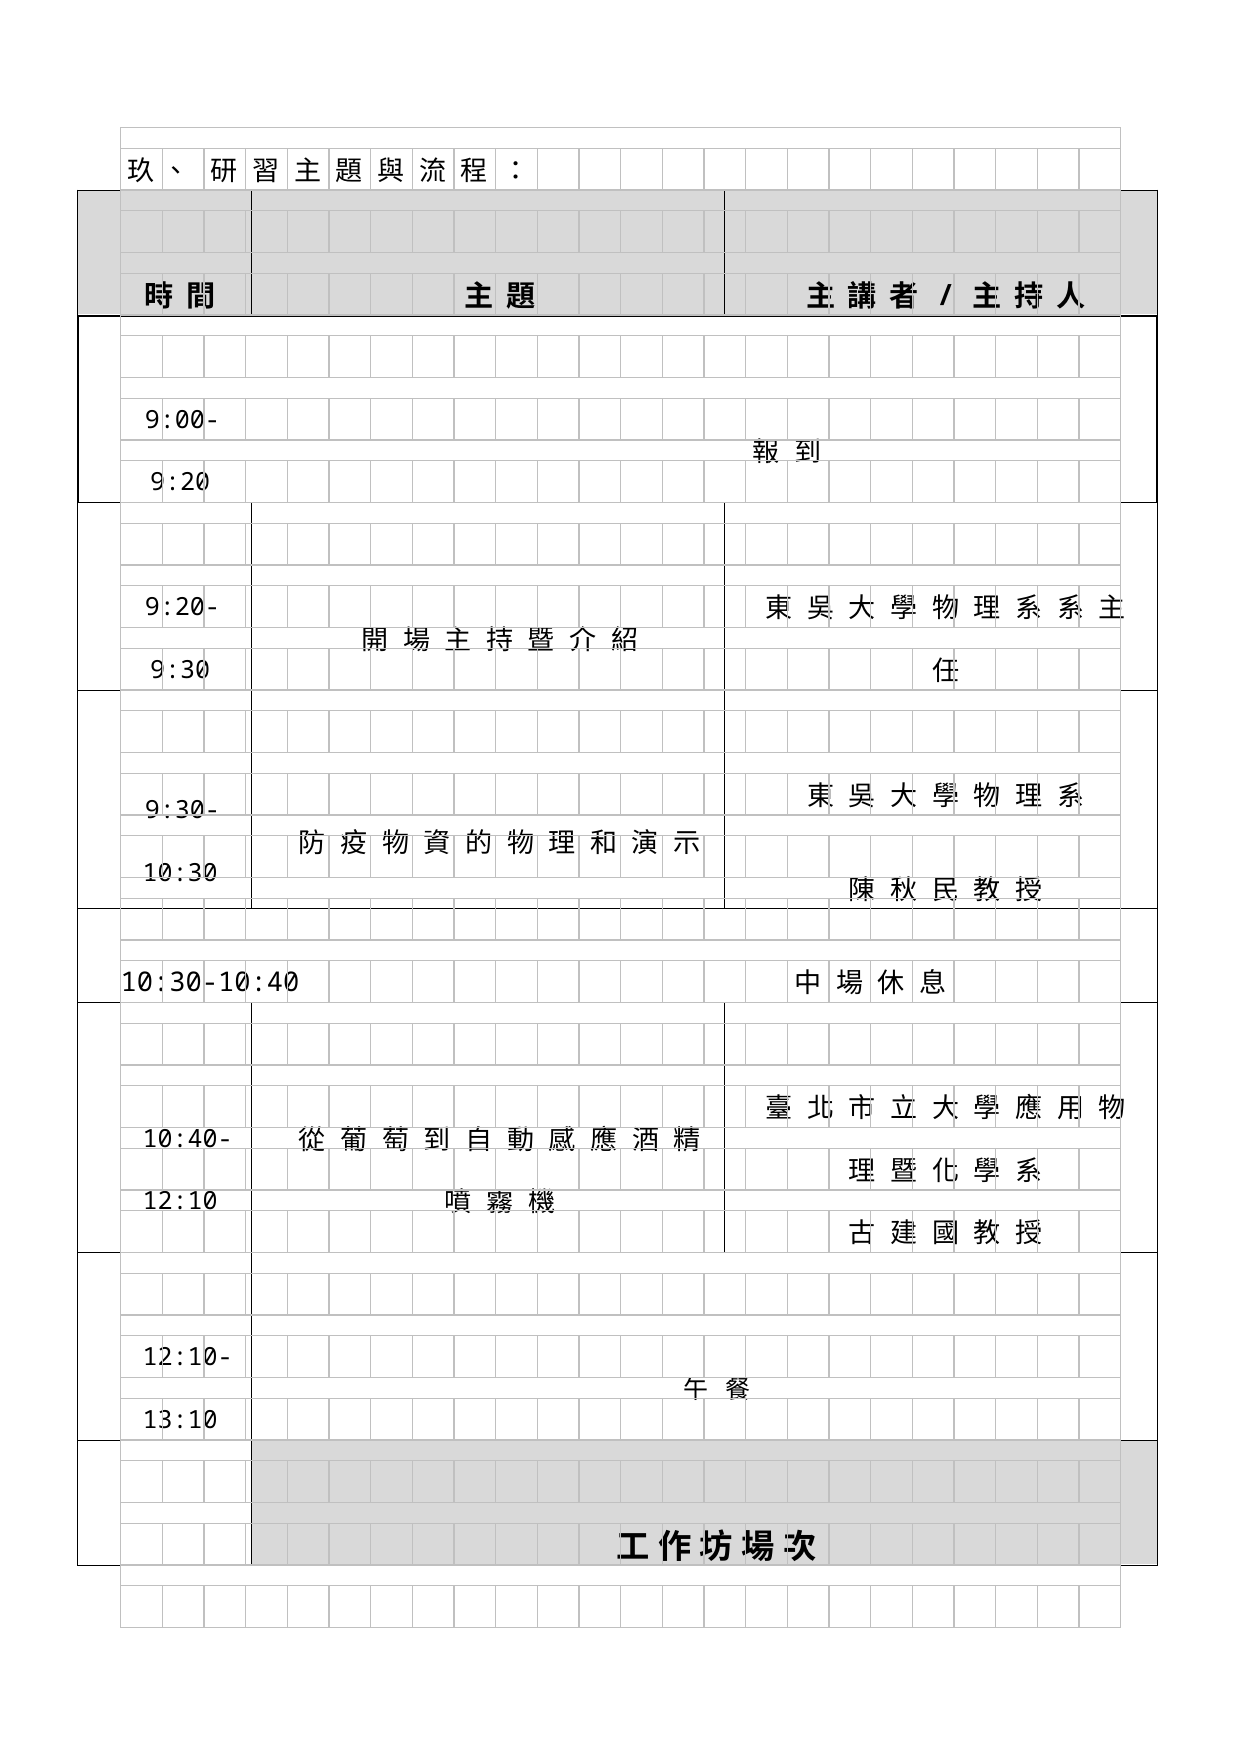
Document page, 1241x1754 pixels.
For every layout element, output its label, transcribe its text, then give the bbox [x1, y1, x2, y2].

table_cell 東吳大學物理系 陳秋民教授 [1080, 774, 1120, 814]
table_cell 午餐 [538, 1274, 578, 1314]
table_cell 從葡萄到自動感應酒精噴霧機 [496, 1211, 537, 1252]
table_cell 工作坊場次 [996, 1461, 1037, 1502]
table_cell 9:00-9:20 [163, 461, 203, 502]
table_cell 報到 [746, 461, 787, 502]
table_cell 報到 [996, 461, 1037, 502]
table_cell 10:30-10:40 中場休息 [288, 909, 328, 939]
table_cell 10:30-10:40 中場休息 [1038, 961, 1078, 1002]
table_cell 從葡萄到自動感應酒精噴霧機 [580, 1211, 620, 1252]
table_cell 開場主持暨介紹 [288, 586, 328, 627]
table_cell [496, 899, 537, 908]
table_cell 東吳大學物理系 陳秋民教授 [1038, 899, 1078, 908]
table_cell 開場主持暨介紹 [330, 649, 370, 689]
table_header [455, 211, 495, 252]
table_cell 午餐 [663, 1274, 703, 1314]
table_cell 10:30-10:40 中場休息 [913, 909, 953, 939]
table_cell 10:30-10:40 中場休息 [871, 909, 912, 939]
table_cell [455, 774, 495, 814]
table_cell 臺北市立大學應用物理暨化學系 古建國教授 [1121, 1003, 1157, 1252]
table_cell 9:00-9:20 [246, 461, 251, 502]
table_cell 臺北市立大學應用物理暨化學系 古建國教授 [871, 1086, 912, 1127]
table_cell 東吳大學物理系 陳秋民教授 [725, 878, 850, 898]
table_cell 10:30-10:40 中場休息 [288, 961, 328, 1002]
table_cell [78, 1441, 120, 1564]
table_cell 東吳大學物理系 陳秋民教授 [1038, 774, 1078, 814]
table_cell 9:30-10:30 [246, 836, 251, 877]
table_cell [1158, 1440, 1162, 1564]
table_cell 從葡萄到自動感應酒精噴霧機 [413, 1149, 453, 1189]
table_cell 從葡萄到自動感應酒精噴霧機 [453, 1191, 532, 1210]
table_cell 從葡萄到自動感應酒精噴霧機 [455, 1211, 495, 1252]
table_cell 東吳大學物理系系主任 [830, 649, 870, 689]
table_cell 9:30-10:30 [205, 774, 245, 814]
table_cell 東吳大學物理系 陳秋民教授 [725, 816, 1120, 835]
text 玖、研習主題與流程： [163, 149, 203, 189]
table_header 主講者/主持人 [913, 211, 953, 252]
table_cell 報到 [496, 461, 537, 502]
table_cell 從葡萄到自動感應酒精噴霧機 [663, 1211, 703, 1252]
table_cell 開場主持暨介紹 [288, 524, 328, 564]
table_cell [252, 816, 724, 835]
table_cell 東吳大學物理系 陳秋民教授 [1038, 836, 1078, 877]
text 玖、研習主題與流程： [1038, 149, 1078, 189]
table_cell 東吳大學物理系 陳秋民教授 [725, 836, 745, 877]
table_cell 9:20-9:30 [246, 649, 251, 689]
table_cell 午餐 [538, 1336, 578, 1377]
table_cell [252, 691, 724, 710]
table_cell 工作坊場次 [788, 1461, 828, 1502]
table_cell 臺北市立大學應用物理暨化學系 古建國教授 [996, 1086, 1037, 1127]
table_cell 9:30-10:30 [205, 899, 245, 908]
table_cell 9:20-9:30 [246, 524, 251, 564]
table_cell 10:30-10:40 中場休息 [580, 961, 620, 1002]
table_cell 臺北市立大學應用物理暨化學系 古建國教授 [788, 1086, 828, 1127]
table_header [330, 211, 370, 252]
table_cell 理 [538, 836, 578, 877]
table_cell 報到 [621, 336, 662, 377]
table_cell 午餐 [788, 1399, 828, 1439]
table_cell 工作坊場次 [252, 1441, 1120, 1460]
table_header 主講者/主持人 [1121, 191, 1157, 314]
table_cell 從葡萄到自動感應酒精噴霧機 [348, 1128, 393, 1148]
table_cell 報到 [1080, 399, 1120, 439]
table_cell 從葡萄到自動感應酒精噴霧機 [496, 1086, 537, 1127]
table_cell [163, 1524, 203, 1564]
table_header 主講者/主持人 [788, 274, 828, 314]
table_cell 開場主持暨介紹 [455, 524, 495, 564]
table_cell 工作坊場次 [705, 1461, 745, 1502]
table_cell 午餐 [871, 1274, 912, 1314]
table_header 時間 [205, 274, 245, 314]
table_cell 12:10-13:10 [205, 1336, 245, 1377]
table_cell 從葡萄到自動感應酒精噴霧機 [288, 1086, 328, 1127]
table_cell 9:20-9:30 [78, 503, 120, 689]
table_cell [252, 711, 287, 752]
table_cell [78, 1003, 120, 1252]
table_header 主講者/主持人 [996, 211, 1037, 252]
table_cell 的 [455, 836, 495, 877]
table_cell [121, 1003, 251, 1023]
table_cell 東吳大學物理系系主任 [1080, 649, 1120, 689]
table_header 主講者/主持人 [871, 211, 912, 252]
table_cell 12:10-13:10 [121, 1399, 162, 1439]
table_cell 東吳大學物理系 陳秋民教授 [955, 899, 995, 908]
table_cell 午餐 [871, 1399, 912, 1439]
table_cell 報到 [955, 461, 995, 502]
table_cell 東吳大學物理系系主任 [725, 566, 1120, 585]
table_cell 工作坊場次 [621, 1461, 662, 1502]
table_cell 開場主持暨介紹 [542, 628, 724, 648]
table_header [252, 274, 287, 314]
table_cell 開場主持暨介紹 [252, 566, 724, 585]
table_cell 午餐 [705, 1274, 745, 1314]
table_cell [121, 1441, 251, 1460]
table_cell 從葡萄到自動感應酒精噴霧機 [548, 1191, 724, 1210]
table_header [580, 274, 620, 314]
table_cell 從葡萄到自動感應酒精噴霧機 [252, 1086, 287, 1127]
table_cell 10:30-10:40 中場休息 [955, 909, 995, 939]
table_cell 工作坊場次 [252, 1524, 287, 1564]
table_cell 午餐 [746, 1399, 787, 1439]
table_cell 臺北市立大學應用物理暨化學系 古建國教授 [725, 1128, 1120, 1148]
table_cell 東吳大學物理系 陳秋民教授 [996, 836, 1037, 877]
table_cell 午餐 [1038, 1274, 1078, 1314]
table_cell 9:30-10:30 [121, 836, 162, 877]
table_cell 10:30-10:40 中場休息 [455, 909, 495, 939]
table_cell 報到 [496, 399, 537, 439]
table_cell 9:00-9:20 [205, 336, 245, 377]
table_cell 臺北市立大學應用物理暨化學系 古建國教授 [913, 1149, 953, 1189]
table_cell 東吳大學物理系 陳秋民教授 [867, 878, 896, 898]
table_cell 午餐 [288, 1274, 328, 1314]
table_header 主講者/主持人 [1080, 274, 1120, 314]
table_header 主講者/主持人 [830, 274, 870, 314]
table_cell 演 [621, 836, 662, 877]
table_header 主講者/主持人 [1038, 211, 1078, 252]
table_cell 午餐 [580, 1274, 620, 1314]
table_header [371, 211, 412, 252]
table_cell 工作坊場次 [621, 1537, 630, 1555]
table_cell 10:30-10:40 中場休息 [163, 909, 203, 939]
table_cell 10:40- [121, 1128, 251, 1148]
table_cell 12:10-13:10 [163, 1274, 203, 1314]
table_cell [163, 1086, 203, 1127]
table_header 主講者/主持人 [725, 253, 1120, 273]
table_cell 東吳大學物理系 陳秋民教授 [991, 878, 1019, 898]
table_cell 臺北市立大學應用物理暨化學系 古建國教授 [725, 1066, 1120, 1085]
table_header [252, 191, 724, 210]
table_cell 從葡萄到自動感應酒精噴霧機 [527, 1128, 566, 1148]
table_cell 12:10 [121, 1191, 251, 1210]
table_cell 臺北市立大學應用物理暨化學系 古建國教授 [996, 1149, 1037, 1189]
table_cell 從葡萄到自動感應酒精噴霧機 [705, 1211, 724, 1252]
table_cell [121, 1503, 251, 1523]
table_cell 工作坊場次 [1038, 1524, 1078, 1564]
table_cell 臺北市立大學應用物理暨化學系 古建國教授 [955, 1024, 995, 1064]
table_cell 9:30-10:30 [121, 899, 162, 908]
text 玖、研習主題與流程： [371, 149, 412, 189]
table_header [705, 211, 724, 252]
table_cell 臺北市立大學應用物理暨化學系 古建國教授 [913, 1024, 953, 1064]
table_cell [705, 836, 724, 877]
table_cell 臺北市立大學應用物理暨化學系 古建國教授 [1038, 1149, 1078, 1189]
table_cell 報到 [663, 461, 703, 502]
table_cell 報到 [1080, 461, 1120, 502]
text 玖、研習主題與流程： [121, 128, 1120, 148]
table_header 主講者/主持人 [788, 211, 828, 252]
table_cell 臺北市立大學應用物理暨化學系 古建國教授 [955, 1211, 995, 1252]
table_cell 從葡萄到自動感應酒精噴霧機 [448, 1128, 477, 1148]
table_cell 9:00-9:20 [121, 317, 251, 335]
table_header [663, 211, 703, 252]
table_cell [121, 1211, 162, 1252]
table_cell 工作坊場次 [996, 1524, 1037, 1564]
table_header [621, 211, 662, 252]
table_cell 開場主持暨介紹 [252, 649, 287, 689]
table_cell 10:30-10:40 中場休息 [246, 961, 287, 1002]
table_cell 東吳大學物理系 陳秋民教授 [871, 836, 912, 877]
table_cell 東吳大學物理系 陳秋民教授 [913, 836, 953, 877]
text 玖、研習主題與流程： [330, 149, 370, 189]
table_cell 臺北市立大學應用物理暨化學系 古建國教授 [996, 1024, 1037, 1064]
table_cell [330, 899, 370, 908]
table_cell 午餐 [413, 1274, 453, 1314]
table_cell 9:30-10:30 [121, 691, 251, 710]
table_cell [205, 1524, 245, 1564]
table_cell 9:30-10:30 [78, 691, 120, 908]
table_cell 報到 [538, 461, 578, 502]
table_cell 東吳大學物理系系主任 [871, 524, 912, 564]
table_cell 工作坊場次 [371, 1524, 412, 1564]
table_cell [580, 774, 620, 814]
table_cell 午餐 [538, 1399, 578, 1439]
table_cell 臺北市立大學應用物理暨化學系 古建國教授 [913, 1211, 953, 1252]
table_cell 10:30-10:40 中場休息 [121, 961, 162, 1002]
table_cell 報到 [1121, 317, 1156, 502]
table_cell [371, 711, 412, 752]
table_cell 報到 [788, 336, 828, 377]
table_cell 10:30-10:40 中場休息 [1080, 909, 1120, 939]
table_cell [252, 774, 287, 814]
table_cell [163, 1149, 203, 1189]
table_cell 9:30-10:30 [163, 711, 203, 752]
table_cell 午餐 [705, 1336, 745, 1377]
table_cell [621, 711, 662, 752]
table_cell 9:20-9:30 [205, 524, 245, 564]
table_cell 報到 [413, 399, 453, 439]
table_cell 東吳大學物理系系主任 [830, 586, 870, 627]
table_cell [621, 899, 662, 908]
table_cell 從葡萄到自動感應酒精噴霧機 [496, 1024, 537, 1064]
table_cell 從葡萄到自動感應酒精噴霧機 [621, 1149, 662, 1189]
table_header 主講者/主持人 [913, 274, 953, 314]
table_cell 開場主持暨介紹 [413, 524, 453, 564]
table_cell 報到 [913, 399, 953, 439]
table_cell [330, 711, 370, 752]
table_cell 東吳大學物理系 陳秋民教授 [955, 774, 995, 814]
table_cell 開場主持暨介紹 [458, 628, 491, 648]
table_cell 臺北市立大學應用物理暨化學系 古建國教授 [955, 1086, 995, 1127]
table_header 時間 [205, 293, 210, 305]
table_cell 午餐 [830, 1336, 870, 1377]
table_cell 東吳大學物理系系主任 [788, 586, 828, 627]
table_cell [330, 774, 370, 814]
table_cell [538, 899, 578, 908]
table_cell 東吳大學物理系 陳秋民教授 [947, 878, 982, 898]
table_cell 午餐 [955, 1274, 995, 1314]
table_cell 從葡萄到自動感應酒精噴霧機 [652, 1128, 678, 1148]
table_cell 從葡萄到自動感應酒精噴霧機 [663, 1024, 703, 1064]
table_cell 報到 [830, 461, 870, 502]
table_cell [252, 753, 724, 773]
table_cell 從葡萄到自動感應酒精噴霧機 [330, 1149, 370, 1189]
table_cell 9:30-10:30 [121, 711, 162, 752]
table_cell 10:30-10:40 中場休息 [538, 909, 578, 939]
table_cell 報到 [871, 461, 912, 502]
table_cell 工作坊場次 [913, 1461, 953, 1502]
table_header 主講者/主持人 [871, 274, 912, 314]
table_cell 10:30-10:40 中場休息 [413, 961, 453, 1002]
table_cell 東吳大學物理系系主任 [913, 649, 953, 689]
table_cell 9:30-10:30 [121, 878, 251, 898]
table_cell 臺北市立大學應用物理暨化學系 古建國教授 [871, 1149, 912, 1189]
table_cell [121, 1086, 162, 1127]
table_cell 東吳大學物理系系主任 [725, 503, 1120, 523]
table_cell 9:20-9:30 [121, 566, 251, 585]
table_cell 午餐 [830, 1274, 870, 1314]
table_cell 報到 [830, 399, 870, 439]
table_cell 報到 [871, 336, 912, 377]
table_cell 開場主持暨介紹 [538, 649, 578, 689]
table_cell 臺北市立大學應用物理暨化學系 古建國教授 [788, 1211, 828, 1252]
table_cell [205, 1024, 245, 1064]
table_cell 12:10-13:10 [163, 1336, 203, 1377]
table_cell 從葡萄到自動感應酒精噴霧機 [479, 1128, 514, 1148]
table_cell 東吳大學物理系系主任 [955, 649, 995, 689]
table_cell 報到 [455, 461, 495, 502]
table_cell 午餐 [739, 1378, 1120, 1398]
table_cell [1158, 1252, 1162, 1439]
table_cell 東吳大學物理系 陳秋民教授 [725, 774, 745, 814]
table_header 時間 [121, 211, 162, 252]
table_cell [205, 1211, 245, 1252]
table_header 主 [455, 274, 495, 314]
table_header 時間 [121, 274, 162, 314]
text 玖、研習主題與流程： [288, 149, 328, 189]
table_cell 9:20-9:30 [121, 628, 251, 648]
table_cell 東吳大學物理系 陳秋民教授 [725, 753, 1120, 773]
table_cell 報到 [251, 317, 1120, 335]
table_cell 開場主持暨介紹 [496, 649, 537, 689]
table_cell 從葡萄到自動感應酒精噴霧機 [705, 1149, 724, 1189]
table_cell 開場主持暨介紹 [621, 524, 662, 564]
table_cell 臺北市立大學應用物理暨化學系 古建國教授 [955, 1149, 995, 1189]
table_cell 從葡萄到自動感應酒精噴霧機 [580, 1149, 620, 1189]
table_cell 東吳大學物理系 陳秋民教授 [1080, 899, 1120, 908]
table_cell 工作坊場次 [1080, 1524, 1120, 1564]
table_cell 從葡萄到自動感應酒精噴霧機 [413, 1024, 453, 1064]
table_cell [1158, 502, 1162, 689]
table_cell 12:10-13:10 [121, 1336, 162, 1377]
table_cell 報到 [251, 441, 758, 460]
table_cell 午餐 [746, 1336, 787, 1377]
table_cell 從葡萄到自動感應酒精噴霧機 [288, 1149, 328, 1189]
table_header [663, 274, 703, 314]
table_cell 從葡萄到自動感應酒精噴霧機 [621, 1024, 662, 1064]
table_cell [163, 1211, 203, 1252]
table_cell 9:20-9:30 [121, 586, 162, 627]
table_cell 工作坊場次 [455, 1524, 495, 1564]
table_cell [413, 774, 453, 814]
table_cell 報到 [1038, 461, 1078, 502]
text 玖、研習主題與流程： [538, 149, 578, 189]
table_cell 臺北市立大學應用物理暨化學系 古建國教授 [830, 1086, 870, 1127]
table_cell 午餐 [1038, 1399, 1078, 1439]
table_cell 工作坊場次 [830, 1524, 870, 1564]
table_cell 10:30-10:40 中場休息 [205, 961, 245, 1002]
table_cell 午餐 [913, 1399, 953, 1439]
table_cell 10:30-10:40 中場休息 [705, 961, 745, 1002]
table_cell 從葡萄到自動感應酒精噴霧機 [705, 1024, 724, 1064]
table_cell [1158, 315, 1162, 502]
table_cell [288, 774, 328, 814]
table_cell 臺北市立大學應用物理暨化學系 古建國教授 [725, 1191, 1120, 1210]
table_header 時間 [246, 274, 251, 314]
table_cell 12:10-13:10 [78, 1253, 120, 1439]
table_cell 臺北市立大學應用物理暨化學系 古建國教授 [871, 1024, 912, 1064]
table_cell 工作坊場次 [252, 1503, 1120, 1523]
table_cell 午餐 [252, 1274, 287, 1314]
table_cell 午餐 [705, 1399, 745, 1439]
table_cell 開場主持暨介紹 [621, 649, 662, 689]
table_cell 從葡萄到自動感應酒精噴霧機 [580, 1024, 620, 1064]
table_cell [121, 1024, 162, 1064]
table_cell 東吳大學物理系 陳秋民教授 [955, 711, 995, 752]
table_cell 9:30-10:30 [205, 836, 245, 877]
table_cell 開場主持暨介紹 [252, 586, 287, 627]
table_cell 9:30-10:30 [121, 753, 251, 773]
table_cell 10:30-10:40 中場休息 [788, 961, 828, 1002]
table_header 時間 [246, 211, 251, 252]
table_cell 工作坊場次 [663, 1524, 703, 1564]
table_cell [163, 1024, 203, 1064]
table_cell 12:10-13:10 [121, 1274, 162, 1314]
table_cell 開場主持暨介紹 [496, 524, 537, 564]
table_cell 開場主持暨介紹 [252, 628, 363, 648]
table_cell 東吳大學物理系系主任 [1038, 586, 1078, 627]
table_cell 東吳大學物理系系主任 [1080, 586, 1120, 627]
table_cell 9:00-9:20 [121, 336, 162, 377]
table_cell 東吳大學物理系系主任 [725, 649, 745, 689]
table_cell 東吳大學物理系 陳秋民教授 [830, 836, 870, 877]
table_cell 報到 [819, 441, 1120, 460]
table_cell 東吳大學物理系系主任 [746, 586, 787, 627]
table_cell [621, 774, 662, 814]
text 玖、研習主題與流程： [496, 149, 537, 189]
table_cell 報到 [621, 461, 662, 502]
table_cell [663, 711, 703, 752]
table_cell 9:00-9:20 [205, 399, 245, 439]
table_cell 10:30-10:40 中場休息 [246, 909, 287, 939]
table_cell 午餐 [252, 1316, 1120, 1335]
table_cell 開場主持暨介紹 [386, 628, 459, 648]
table_cell 午餐 [1080, 1274, 1120, 1314]
table_cell 報到 [760, 441, 766, 460]
table_cell 午餐 [913, 1274, 953, 1314]
table_cell 午餐 [830, 1399, 870, 1439]
table_cell 從葡萄到自動感應酒精噴霧機 [538, 1024, 578, 1064]
table_cell 東吳大學物理系 陳秋民教授 [725, 691, 1120, 710]
table_cell 9:20-9:30 [163, 649, 203, 689]
table_cell 10:30-10:40 中場休息 [830, 961, 870, 1002]
table_cell 報到 [746, 336, 787, 377]
table_cell 從葡萄到自動感應酒精噴霧機 [455, 1149, 495, 1189]
table_cell 臺北市立大學應用物理暨化學系 古建國教授 [788, 1149, 828, 1189]
table_cell 10:30-10:40 中場休息 [663, 909, 703, 939]
table_cell [538, 711, 578, 752]
table_cell 午餐 [252, 1336, 287, 1377]
table_cell 示 [663, 836, 703, 877]
table_cell 工作坊場次 [580, 1524, 620, 1564]
table_cell [205, 1086, 245, 1127]
table_cell 臺北市立大學應用物理暨化學系 古建國教授 [725, 1149, 745, 1189]
table_cell 開場主持暨介紹 [455, 586, 495, 627]
table_cell 報到 [251, 461, 287, 502]
table_cell 臺北市立大學應用物理暨化學系 古建國教授 [1080, 1149, 1120, 1189]
table_cell 午餐 [252, 1378, 695, 1398]
table_cell 報到 [705, 399, 745, 439]
table_cell 9:00-9:20 [121, 441, 251, 460]
table_cell 報到 [455, 336, 495, 377]
table_cell [580, 899, 620, 908]
table_cell 午餐 [288, 1399, 328, 1439]
table_cell 報到 [705, 336, 745, 377]
table_cell 從葡萄到自動感應酒精噴霧機 [580, 1086, 620, 1127]
table_cell 午餐 [288, 1336, 328, 1377]
table_cell 東吳大學物理系 陳秋民教授 [1038, 711, 1078, 752]
table_cell 午餐 [788, 1274, 828, 1314]
table_cell 資 [413, 836, 453, 877]
table_cell 工作坊場次 [580, 1461, 620, 1502]
table_cell 工作坊場次 [913, 1524, 953, 1564]
table_header 主講者/主持人 [955, 211, 995, 252]
table_cell 9:30-10:30 [246, 711, 251, 752]
table_cell 工作坊場次 [413, 1461, 453, 1502]
table_cell 臺北市立大學應用物理暨化學系 古建國教授 [1038, 1211, 1078, 1252]
table_cell 開場主持暨介紹 [580, 649, 620, 689]
text 玖、研習主題與流程： [205, 149, 245, 189]
table_cell 午餐 [455, 1274, 495, 1314]
table_cell 東吳大學物理系 陳秋民教授 [913, 711, 953, 752]
table_cell 從葡萄到自動感應酒精噴霧機 [455, 1086, 495, 1127]
table_header [705, 274, 724, 314]
table_cell 從葡萄到自動感應酒精噴霧機 [316, 1128, 351, 1148]
table_cell 開場主持暨介紹 [580, 524, 620, 564]
table_cell 報到 [330, 461, 370, 502]
table_cell 10:30-10:40 中場休息 [121, 909, 162, 939]
table_cell 10:30-10:40 中場休息 [1038, 909, 1078, 939]
table_cell 午餐 [996, 1399, 1037, 1439]
table_header 主講者/主持人 [996, 274, 1037, 314]
table_cell [163, 1461, 203, 1502]
table_cell [455, 899, 495, 908]
table_cell 從葡萄到自動感應酒精噴霧機 [594, 1128, 646, 1148]
table_cell 開場主持暨介紹 [288, 649, 328, 689]
table_header 主講者/主持人 [725, 211, 745, 252]
text 玖、研習主題與流程： [580, 149, 620, 189]
table_cell 開場主持暨介紹 [455, 649, 495, 689]
table_cell 從葡萄到自動感應酒精噴霧機 [371, 1211, 412, 1252]
table_cell 開場主持暨介紹 [493, 628, 540, 648]
table_cell 午餐 [496, 1274, 537, 1314]
table_cell 12:10-13:10 [205, 1399, 245, 1439]
table_cell 10:30-10:40 中場休息 [580, 909, 620, 939]
table_cell 工作坊場次 [871, 1524, 912, 1564]
table_header 主講者/主持人 [725, 274, 745, 314]
table_cell 報到 [288, 336, 328, 377]
table_cell 工作坊場次 [413, 1524, 453, 1564]
table_cell [538, 774, 578, 814]
table_cell 9:20-9:30 [246, 586, 251, 627]
table_cell 報到 [913, 461, 953, 502]
table_cell [252, 836, 287, 877]
table_cell [496, 774, 537, 814]
table_cell 從葡萄到自動感應酒精噴霧機 [288, 1211, 328, 1252]
table_header 時間 [205, 211, 245, 252]
table_header 時間 [163, 211, 203, 252]
table_cell 工作坊場次 [538, 1524, 578, 1564]
table_cell 臺北市立大學應用物理暨化學系 古建國教授 [1038, 1086, 1078, 1127]
table_cell 工作坊場次 [455, 1461, 495, 1502]
table_cell 臺北市立大學應用物理暨化學系 古建國教授 [725, 1003, 1120, 1023]
table_cell 10:30-10:40 中場休息 [371, 961, 412, 1002]
table_cell 午餐 [1121, 1253, 1157, 1439]
table_cell 工作坊場次 [871, 1461, 912, 1502]
table_cell 9:20-9:30 [121, 503, 251, 523]
table_cell 臺北市立大學應用物理暨化學系 古建國教授 [788, 1024, 828, 1064]
table_cell [121, 1524, 162, 1564]
table_cell 午餐 [455, 1336, 495, 1377]
table_cell 9:30-10:30 [163, 836, 203, 877]
table_cell 9:30-10:30 [205, 711, 245, 752]
table_cell 從葡萄到自動感應酒精噴霧機 [330, 1024, 370, 1064]
table_cell [496, 711, 537, 752]
table_cell 報到 [371, 399, 412, 439]
table_cell 開場主持暨介紹 [371, 524, 412, 564]
text 玖、研習主題與流程： [621, 149, 662, 189]
table_header 主講者/主持人 [746, 274, 787, 314]
table_cell 從葡萄到自動感應酒精噴霧機 [330, 1211, 370, 1252]
table_cell [1158, 908, 1162, 1002]
table_cell 9:00-9:20 [121, 378, 251, 398]
table_cell 報到 [955, 399, 995, 439]
table_cell 報到 [330, 336, 370, 377]
table_cell 東吳大學物理系系主任 [996, 649, 1037, 689]
table_cell 報到 [1038, 399, 1078, 439]
table_cell 東吳大學物理系 陳秋民教授 [996, 711, 1037, 752]
table_cell 10:30-10:40 中場休息 [830, 909, 870, 939]
table_cell 從葡萄到自動感應酒精噴霧機 [538, 1211, 578, 1252]
table_cell [1158, 690, 1162, 908]
table_cell 10:30-10:40 中場休息 [1121, 909, 1157, 1002]
table_cell 午餐 [330, 1336, 370, 1377]
table_cell 10:30-10:40 中場休息 [871, 961, 912, 1002]
table_cell 從葡萄到自動感應酒精噴霧機 [568, 1128, 593, 1148]
table_cell 臺北市立大學應用物理暨化學系 古建國教授 [746, 1086, 787, 1127]
table_cell 報到 [413, 336, 453, 377]
table_cell 報到 [538, 336, 578, 377]
table_cell 10:30-10:40 中場休息 [621, 961, 662, 1002]
table_cell 開場主持暨介紹 [538, 586, 578, 627]
table_cell 從葡萄到自動感應酒精噴霧機 [252, 1191, 457, 1210]
table_header 時間 [78, 191, 120, 314]
table_cell 報到 [621, 399, 662, 439]
table_cell 從葡萄到自動感應酒精噴霧機 [413, 1211, 453, 1252]
table_cell 10:30-10:40 中場休息 [913, 961, 953, 1002]
table_cell 報到 [788, 399, 828, 439]
table_cell 10:30-10:40 中場休息 [205, 909, 245, 939]
table_cell 9:30-10:30 [121, 774, 162, 814]
table_cell 從葡萄到自動感應酒精噴霧機 [538, 1149, 578, 1189]
table_cell 10:30-10:40 中場休息 [746, 961, 787, 1002]
table_cell 9:30-10:30 [163, 899, 203, 908]
table_cell 午餐 [913, 1336, 953, 1377]
table_cell 開場主持暨介紹 [663, 524, 703, 564]
table_cell 開場主持暨介紹 [705, 649, 724, 689]
table_cell 從葡萄到自動感應酒精噴霧機 [389, 1128, 446, 1148]
table_cell 東吳大學物理系系主任 [913, 524, 953, 564]
table_header 時間 [121, 253, 251, 273]
table_cell 東吳大學物理系 陳秋民教授 [746, 774, 787, 814]
table_cell 開場主持暨介紹 [413, 586, 453, 627]
table_cell 10:30-10:40 中場休息 [621, 909, 662, 939]
table_cell 東吳大學物理系系主任 [996, 524, 1037, 564]
table_cell 疫 [330, 836, 370, 877]
table_cell 報到 [330, 399, 370, 439]
text 玖、研習主題與流程： [830, 149, 870, 189]
table_cell 從葡萄到自動感應酒精噴霧機 [705, 1086, 724, 1127]
table_cell 報到 [413, 461, 453, 502]
table_cell 東吳大學物理系系主任 [871, 586, 912, 627]
table_cell 東吳大學物理系系主任 [913, 586, 953, 627]
table_cell [121, 1066, 251, 1085]
text 玖、研習主題與流程： [413, 149, 453, 189]
table_cell 從葡萄到自動感應酒精噴霧機 [413, 1086, 453, 1127]
table_header 主講者/主持人 [830, 211, 870, 252]
table_cell 午餐 [252, 1253, 1120, 1273]
table_cell 報到 [538, 399, 578, 439]
table_cell 10:30-10:40 中場休息 [121, 941, 1120, 960]
table_cell 東吳大學物理系 陳秋民教授 [871, 774, 912, 814]
table_cell 午餐 [955, 1399, 995, 1439]
table_cell 東吳大學物理系 陳秋民教授 [788, 836, 828, 877]
table_cell 東吳大學物理系系主任 [746, 649, 787, 689]
table_cell 9:30-10:30 [246, 774, 251, 814]
table_cell 臺北市立大學應用物理暨化學系 古建國教授 [725, 1024, 745, 1064]
table_cell 東吳大學物理系 陳秋民教授 [830, 774, 870, 814]
table_cell 工作坊場次 [330, 1524, 370, 1564]
table_cell [121, 1461, 162, 1502]
table_cell [252, 899, 287, 908]
table_cell 從葡萄到自動感應酒精噴霧機 [330, 1086, 370, 1127]
table_cell 從葡萄到自動感應酒精噴霧機 [252, 1024, 287, 1064]
text 玖、研習主題與流程： [996, 149, 1037, 189]
table_header [330, 274, 370, 314]
table_cell 東吳大學物理系系主任 [788, 649, 828, 689]
table_cell 午餐 [371, 1399, 412, 1439]
table_cell 東吳大學物理系系主任 [996, 586, 1037, 627]
table_cell 開場主持暨介紹 [252, 503, 724, 523]
text 玖、研習主題與流程： [746, 149, 787, 189]
table_header [538, 211, 578, 252]
table_cell 午餐 [496, 1336, 537, 1377]
table_cell 9:20-9:30 [121, 649, 162, 689]
table_header 時間 [163, 274, 203, 314]
table_cell [205, 1461, 245, 1502]
table_cell 東吳大學物理系系主任 [830, 524, 870, 564]
table_cell 東吳大學物理系系主任 [725, 586, 745, 627]
table_cell 午餐 [1080, 1336, 1120, 1377]
table_cell 臺北市立大學應用物理暨化學系 古建國教授 [830, 1211, 870, 1252]
table_cell 報到 [371, 336, 412, 377]
table_cell 10:30-10:40 中場休息 [330, 961, 370, 1002]
table_cell 和 [580, 836, 620, 877]
table_cell 9:20-9:30 [205, 586, 245, 627]
table_cell 東吳大學物理系 陳秋民教授 [746, 836, 787, 877]
table_cell 工作坊場次 [955, 1461, 995, 1502]
table_cell 東吳大學物理系 陳秋民教授 [725, 711, 745, 752]
table_cell 報到 [580, 461, 620, 502]
table_cell 從葡萄到自動感應酒精噴霧機 [680, 1128, 724, 1148]
table_cell 報到 [788, 461, 828, 502]
table_cell 開場主持暨介紹 [330, 524, 370, 564]
table_cell 午餐 [746, 1274, 787, 1314]
table_cell 午餐 [621, 1274, 662, 1314]
table_cell 10:30-10:40 中場休息 [705, 909, 745, 939]
table_cell [246, 1524, 251, 1564]
table_cell [371, 774, 412, 814]
table_cell 臺北市立大學應用物理暨化學系 古建國教授 [1038, 1024, 1078, 1064]
table_cell [205, 1149, 245, 1189]
table_cell 東吳大學物理系系主任 [725, 628, 1120, 648]
table_cell 工作坊場次 [252, 1461, 287, 1502]
table_cell 工作坊場次 [496, 1461, 537, 1502]
table_cell 12:10-13:10 [121, 1378, 251, 1398]
table_cell 9:30-10:30 [163, 774, 203, 814]
table_cell 12:10-13:10 [121, 1316, 251, 1335]
table_cell 9:00-9:20 [121, 399, 162, 439]
table_cell 東吳大學物理系 陳秋民教授 [913, 899, 953, 908]
table_cell 從葡萄到自動感應酒精噴霧機 [621, 1211, 662, 1252]
table_cell 開場主持暨介紹 [330, 586, 370, 627]
table_cell 報到 [913, 336, 953, 377]
table_cell 開場主持暨介紹 [252, 524, 287, 564]
table_cell 從葡萄到自動感應酒精噴霧機 [538, 1086, 578, 1127]
table_header [496, 211, 537, 252]
table_cell 工作坊場次 [788, 1524, 828, 1564]
table_cell 東吳大學物理系 陳秋民教授 [830, 711, 870, 752]
table_cell 東吳大學物理系 陳秋民教授 [871, 711, 912, 752]
table_cell 東吳大學物理系系主任 [955, 524, 995, 564]
table_cell 報到 [251, 378, 1120, 398]
table_cell 從葡萄到自動感應酒精噴霧機 [252, 1003, 724, 1023]
table_cell 從葡萄到自動感應酒精噴霧機 [371, 1086, 412, 1127]
table_cell 午餐 [955, 1336, 995, 1377]
table_cell 9:00-9:20 [163, 336, 203, 377]
table_cell [371, 899, 412, 908]
table_cell 10:30-10:40 中場休息 [788, 909, 828, 939]
table_cell 報到 [496, 336, 537, 377]
table_header [288, 211, 328, 252]
table_cell 東吳大學物理系系主任 [1080, 524, 1120, 564]
table_cell 9:20-9:30 [205, 649, 245, 689]
table_cell [705, 774, 724, 814]
table_cell 東吳大學物理系 陳秋民教授 [1080, 711, 1120, 752]
table_cell 報到 [871, 399, 912, 439]
table_cell 午餐 [330, 1399, 370, 1439]
table_cell 東吳大學物理系 陳秋民教授 [1021, 878, 1120, 898]
table_cell 東吳大學物理系系主任 [1038, 524, 1078, 564]
text 玖、研習主題與流程： [871, 149, 912, 189]
table_cell 開場主持暨介紹 [365, 628, 384, 648]
table_cell 10:30-10:40 中場休息 [413, 909, 453, 939]
text 玖、研習主題與流程： [955, 149, 995, 189]
table_cell 午餐 [871, 1336, 912, 1377]
table_cell 10:30-10:40 中場休息 [330, 909, 370, 939]
text 玖、研習主題與流程： [788, 149, 828, 189]
table_cell 東吳大學物理系 陳秋民教授 [909, 878, 935, 898]
table_cell 工作坊場次 [288, 1524, 328, 1564]
table_cell 9:20-9:30 [121, 524, 162, 564]
table_cell 午餐 [252, 1399, 287, 1439]
table_cell 東吳大學物理系 陳秋民教授 [788, 899, 828, 908]
table_cell 臺北市立大學應用物理暨化學系 古建國教授 [746, 1024, 787, 1064]
table_cell 從葡萄到自動感應酒精噴霧機 [663, 1149, 703, 1189]
table_cell 工作坊場次 [1121, 1441, 1157, 1564]
table_cell [246, 1461, 251, 1502]
table_cell 10:30-10:40 中場休息 [538, 961, 578, 1002]
table_cell 10:30-10:40 中場休息 [663, 961, 703, 1002]
table_cell 午餐 [496, 1399, 537, 1439]
table_cell 從葡萄到自動感應酒精噴霧機 [252, 1066, 724, 1085]
table_cell 午餐 [413, 1336, 453, 1377]
table_cell 東吳大學物理系 陳秋民教授 [871, 899, 912, 908]
table_cell 工作坊場次 [705, 1524, 745, 1564]
table_header [288, 274, 328, 314]
table_cell 午餐 [996, 1336, 1037, 1377]
table_cell 午餐 [691, 1378, 745, 1398]
table_cell 10:30-10:40 中場休息 [746, 909, 787, 939]
table_cell [1158, 1002, 1162, 1252]
table_cell 報到 [955, 336, 995, 377]
table_cell 報到 [455, 399, 495, 439]
table_cell 臺北市立大學應用物理暨化學系 古建國教授 [1080, 1024, 1120, 1064]
table_header [1158, 190, 1162, 314]
table_cell 東吳大學物理系系主任 [1038, 649, 1078, 689]
table_cell 東吳大學物理系系主任 [788, 524, 828, 564]
table_cell 開場主持暨介紹 [705, 524, 724, 564]
table_cell 午餐 [330, 1274, 370, 1314]
table_cell 9:20-9:30 [163, 524, 203, 564]
table_cell 10:30-10:40 中場休息 [371, 909, 412, 939]
table_cell [288, 899, 328, 908]
table_cell 臺北市立大學應用物理暨化學系 古建國教授 [725, 1211, 745, 1252]
table_cell 9:00-9:20 [79, 317, 120, 502]
table_cell 東吳大學物理系系主任 [955, 586, 995, 627]
table_cell 工作坊場次 [1080, 1461, 1120, 1502]
table_cell 臺北市立大學應用物理暨化學系 古建國教授 [871, 1211, 912, 1252]
table_cell 開場主持暨介紹 [663, 649, 703, 689]
table_cell 報到 [371, 461, 412, 502]
text 玖、研習主題與流程： [246, 149, 287, 189]
table_cell 9:00-9:20 [205, 461, 245, 502]
table_cell 報到 [288, 399, 328, 439]
table_cell 9:00-9:20 [121, 461, 162, 502]
table_cell 東吳大學物理系 陳秋民教授 [955, 836, 995, 877]
table_cell 報到 [830, 336, 870, 377]
table_cell 東吳大學物理系 陳秋民教授 [746, 899, 787, 908]
table_cell 10:30-10:40 中場休息 [455, 961, 495, 1002]
table_cell 開場主持暨介紹 [371, 586, 412, 627]
table_header 主講者/主持人 [955, 274, 995, 314]
table_header [252, 253, 724, 273]
table_cell 從葡萄到自動感應酒精噴霧機 [288, 1024, 328, 1064]
table_cell [663, 774, 703, 814]
table_cell 報到 [251, 399, 287, 439]
text 玖、研習主題與流程： [663, 149, 703, 189]
table_cell 10:30-10:40 中場休息 [78, 909, 120, 1002]
text 玖、研習主題與流程： [121, 149, 162, 189]
table_cell 報到 [288, 461, 328, 502]
table_cell 9:00-9:20 [246, 336, 251, 377]
table_cell 開場主持暨介紹 [705, 586, 724, 627]
table_cell 從葡萄到自動感應酒精噴霧機 [371, 1149, 412, 1189]
text 玖、研習主題與流程： [705, 149, 745, 189]
table_cell 午餐 [663, 1399, 703, 1439]
table_cell 報到 [996, 336, 1037, 377]
table_cell 防 [288, 836, 328, 877]
table_cell [455, 711, 495, 752]
table_cell 臺北市立大學應用物理暨化學系 古建國教授 [746, 1211, 787, 1252]
table_cell 12:10-13:10 [205, 1274, 245, 1314]
table_cell 午餐 [413, 1399, 453, 1439]
text 玖、研習主題與流程： [913, 149, 953, 189]
table_cell 報到 [580, 399, 620, 439]
table_header 主講者/主持人 [1080, 211, 1120, 252]
text 玖、研習主題與流程： [1080, 149, 1120, 189]
table_cell 12:10-13:10 [163, 1399, 203, 1439]
table_cell 午餐 [371, 1336, 412, 1377]
table_cell 物 [496, 836, 537, 877]
table_cell 9:20-9:30 [163, 586, 203, 627]
table_cell 從葡萄到自動感應酒精噴霧機 [252, 1211, 287, 1252]
table_cell 東吳大學物理系 陳秋民教授 [830, 899, 870, 908]
table_cell 午餐 [455, 1399, 495, 1439]
table_cell 10:30-10:40 中場休息 [496, 909, 537, 939]
table_cell 東吳大學物理系 陳秋民教授 [1121, 691, 1157, 908]
table_cell 午餐 [621, 1399, 662, 1439]
table_header [252, 211, 287, 252]
table_cell 臺北市立大學應用物理暨化學系 古建國教授 [830, 1149, 870, 1189]
table_cell 12:10-13:10 [121, 1253, 251, 1273]
table_cell 從葡萄到自動感應酒精噴霧機 [621, 1086, 662, 1127]
table_header [621, 274, 662, 314]
table_cell 物 [371, 836, 412, 877]
table_cell 臺北市立大學應用物理暨化學系 古建國教授 [996, 1211, 1037, 1252]
table_cell [288, 711, 328, 752]
table_cell 開場主持暨介紹 [413, 649, 453, 689]
table_cell 工作坊場次 [1038, 1461, 1078, 1502]
table_cell 午餐 [580, 1336, 620, 1377]
table_cell 報到 [1080, 336, 1120, 377]
table_cell 午餐 [788, 1336, 828, 1377]
table_cell 10:30-10:40 中場休息 [1080, 961, 1120, 1002]
table_cell 10:30-10:40 中場休息 [955, 961, 995, 1002]
table_cell 報到 [1038, 336, 1078, 377]
table_cell 東吳大學物理系系主任 [871, 649, 912, 689]
table_cell [252, 878, 724, 898]
table_cell 東吳大學物理系 陳秋民教授 [788, 774, 828, 814]
table_cell 工作坊場次 [663, 1461, 703, 1502]
table_cell 午餐 [371, 1274, 412, 1314]
table_cell 午餐 [663, 1336, 703, 1377]
table_cell 從葡萄到自動感應酒精噴霧機 [455, 1024, 495, 1064]
table_cell 東吳大學物理系 陳秋民教授 [746, 711, 787, 752]
table_cell 報到 [251, 336, 287, 377]
table_cell 從葡萄到自動感應酒精噴霧機 [252, 1128, 318, 1148]
table_cell 9:00-9:20 [246, 399, 251, 439]
table_header 主講者/主持人 [725, 191, 1120, 210]
table_cell 午餐 [580, 1399, 620, 1439]
table_cell 從葡萄到自動感應酒精噴霧機 [663, 1086, 703, 1127]
table_cell 報到 [580, 336, 620, 377]
table_cell 9:30-10:30 [121, 816, 251, 835]
table_cell 10:30-10:40 中場休息 [163, 961, 203, 1002]
table_cell [580, 711, 620, 752]
table_cell 東吳大學物理系 陳秋民教授 [852, 878, 865, 898]
table_cell 東吳大學物理系系主任 [746, 524, 787, 564]
table_cell 工作坊場次 [621, 1524, 662, 1564]
table_cell 開場主持暨介紹 [538, 524, 578, 564]
table_cell 東吳大學物理系系主任 [1121, 503, 1157, 689]
table_cell 工作坊場次 [955, 1524, 995, 1564]
table_cell 東吳大學物理系系主任 [725, 524, 745, 564]
table_cell 報到 [705, 461, 745, 502]
table_cell 10:30-10:40 中場休息 [496, 961, 537, 1002]
table_cell 開場主持暨介紹 [371, 649, 412, 689]
table_cell 臺北市立大學應用物理暨化學系 古建國教授 [746, 1149, 787, 1189]
table_cell 東吳大學物理系 陳秋民教授 [996, 899, 1037, 908]
table_cell 工作坊場次 [496, 1524, 537, 1564]
table_cell 臺北市立大學應用物理暨化學系 古建國教授 [913, 1086, 953, 1127]
table_cell 臺北市立大學應用物理暨化學系 古建國教授 [1080, 1211, 1120, 1252]
table_cell 10:30-10:40 中場休息 [996, 961, 1037, 1002]
table_cell 9:00-9:20 [163, 399, 203, 439]
text 玖、研習主題與流程： [455, 149, 495, 189]
table_cell 工作坊場次 [746, 1461, 787, 1502]
table_header [580, 211, 620, 252]
table_cell 從葡萄到自動感應酒精噴霧機 [496, 1149, 537, 1189]
table_cell 報到 [746, 399, 787, 439]
table_cell 工作坊場次 [371, 1461, 412, 1502]
table_cell 午餐 [1080, 1399, 1120, 1439]
table_cell 10:30-10:40 中場休息 [996, 909, 1037, 939]
table_cell 工作坊場次 [330, 1461, 370, 1502]
table_cell 報到 [996, 399, 1037, 439]
table_cell [121, 1149, 162, 1189]
table_cell 東吳大學物理系 陳秋民教授 [788, 711, 828, 752]
table_cell 開場主持暨介紹 [621, 586, 662, 627]
table_header 時間 [121, 191, 251, 210]
table_cell 東吳大學物理系 陳秋民教授 [913, 774, 953, 814]
table_cell 午餐 [1038, 1336, 1078, 1377]
table_cell 午餐 [996, 1274, 1037, 1314]
table_cell 工作坊場次 [288, 1461, 328, 1502]
table_cell [413, 899, 453, 908]
table_cell 開場主持暨介紹 [496, 586, 537, 627]
table_header 題 [496, 274, 537, 314]
table_header 主講者/主持人 [1038, 274, 1078, 314]
table_cell 臺北市立大學應用物理暨化學系 古建國教授 [830, 1024, 870, 1064]
table_cell 從葡萄到自動感應酒精噴霧機 [552, 1131, 569, 1148]
table_cell 午餐 [621, 1336, 662, 1377]
table_cell [413, 711, 453, 752]
table_cell [663, 899, 703, 908]
table_cell 東吳大學物理系 陳秋民教授 [996, 774, 1037, 814]
table_cell 臺北市立大學應用物理暨化學系 古建國教授 [725, 1086, 745, 1127]
table_header [538, 274, 578, 314]
table_header [413, 211, 453, 252]
table_cell 報到 [663, 336, 703, 377]
table_cell 開場主持暨介紹 [663, 586, 703, 627]
table_cell 開場主持暨介紹 [580, 586, 620, 627]
table_header [371, 274, 412, 314]
table_cell 東吳大學物理系 陳秋民教授 [1080, 836, 1120, 877]
table_header [413, 274, 453, 314]
table_cell [705, 711, 724, 752]
table_cell 工作坊場次 [830, 1461, 870, 1502]
table_cell 報到 [768, 441, 817, 460]
table_header 主講者/主持人 [746, 211, 787, 252]
table_cell 臺北市立大學應用物理暨化學系 古建國教授 [1080, 1086, 1120, 1127]
table_cell 從葡萄到自動感應酒精噴霧機 [371, 1024, 412, 1064]
table_cell 工作坊場次 [538, 1461, 578, 1502]
table_cell 從葡萄到自動感應酒精噴霧機 [252, 1149, 287, 1189]
table_cell 報到 [663, 399, 703, 439]
table_cell 工作坊場次 [746, 1524, 787, 1564]
